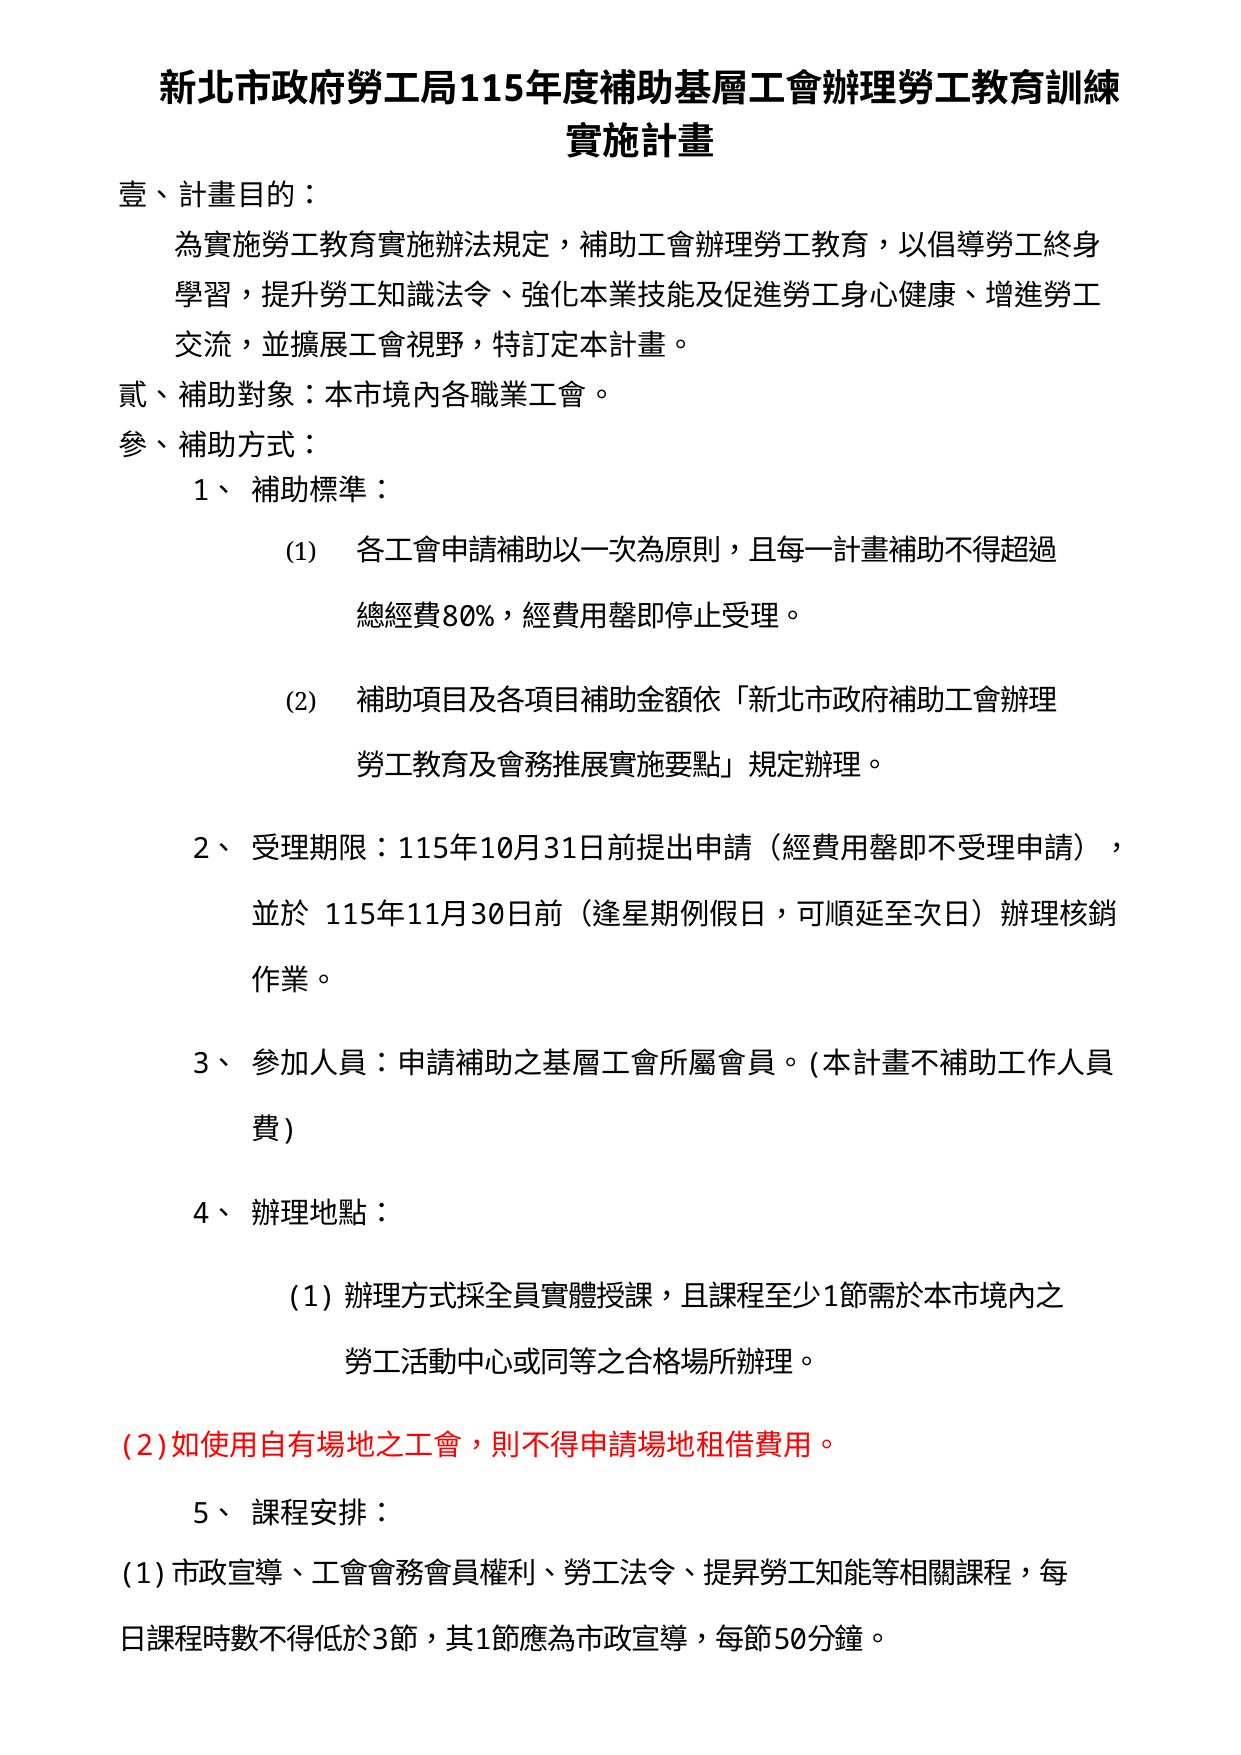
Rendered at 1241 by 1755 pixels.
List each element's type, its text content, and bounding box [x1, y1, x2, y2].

list 計畫目的： [118, 165, 1122, 215]
list 課程安排： [192, 1489, 1122, 1532]
list 辦理方式採全員實體授課，且課程至少1節需於本市境內之勞工活動中心或同等之合格場所辦理。 [285, 1273, 1077, 1381]
list 如使用自有場地之工會，則不得申請場地租借費用。 [118, 1422, 1077, 1464]
list 參加人員：申請補助之基層工會所屬會員。(本計畫不補助工作人員費) [192, 1040, 1122, 1148]
list 補助方式： [118, 415, 1122, 465]
list 補助項目及各項目補助金額依「新北市政府補助工會辦理勞工教育及會務推展實施要點」規定辦理。 [285, 676, 1077, 784]
subtitle 新北市政府勞工局115年度補助基層工會辦理勞工教育訓練實施計畫 [158, 59, 1122, 165]
list 補助對象：本市境內各職業工會。 [118, 365, 1122, 415]
list 各工會申請補助以一次為原則，且每一計畫補助不得超過總經費80%，經費用罄即停止受理。 [285, 527, 1077, 635]
list 辦理地點： [192, 1189, 1122, 1232]
text 為實施勞工教育實施辦法規定，補助工會辦理勞工教育，以倡導勞工終身學習，提升勞工知識法令、強化本業技能及促進勞工身心健康、增進勞工交流，並擴展工會視野，特訂定本計畫。 [174, 215, 1122, 365]
list 受理期限：115年10月31日前提出申請（經費用罄即不受理申請），並於 115年11月30日前（逢星期例假日，可順延至次日）辦理核銷作業。 [192, 825, 1122, 999]
list 市政宣導、工會會務會員權利、勞工法令、提昇勞工知能等相關課程，每日課程時數不得低於3節，其1節應為市政宣導，每節50分鐘。 [118, 1549, 1077, 1658]
list 補助標準： [192, 466, 1122, 509]
